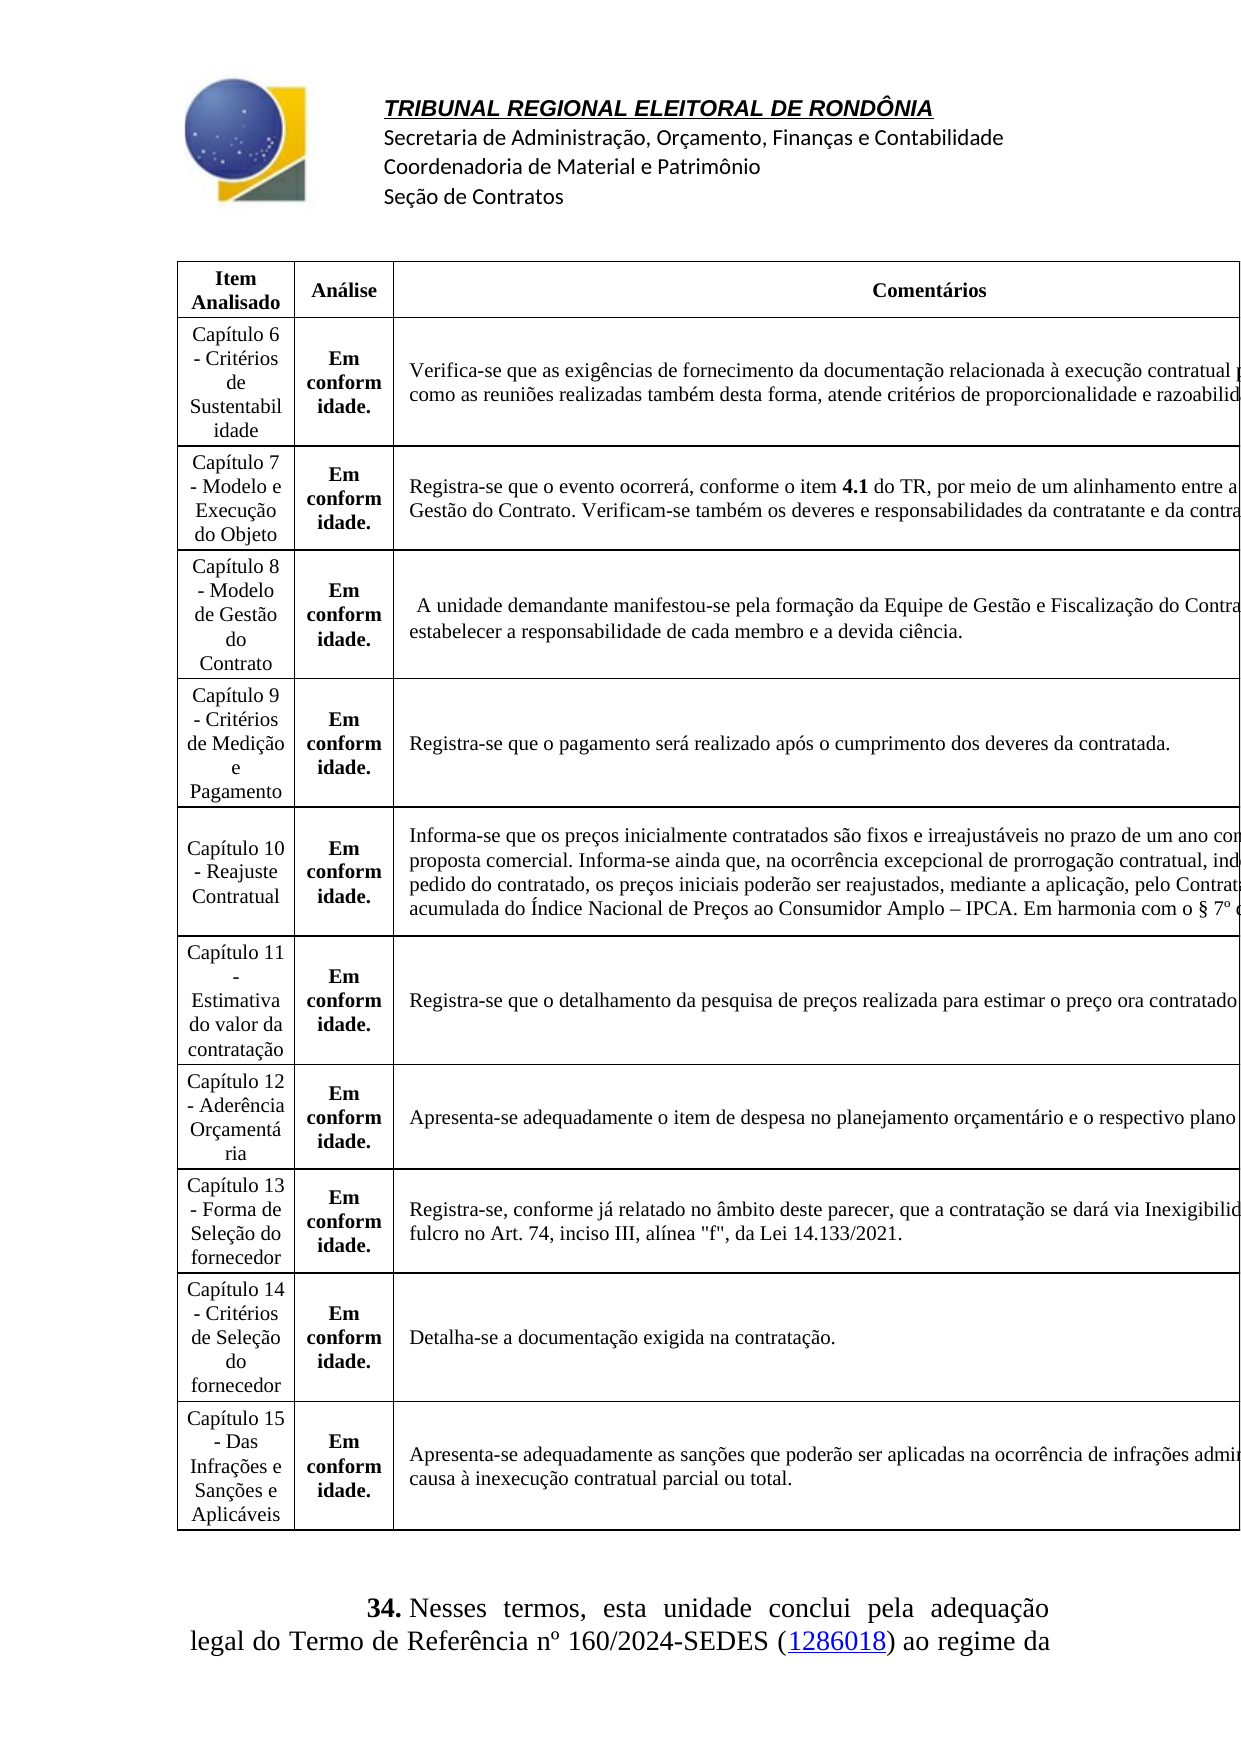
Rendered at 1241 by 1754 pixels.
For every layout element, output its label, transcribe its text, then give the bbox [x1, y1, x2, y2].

table_cell Em conformidade. [295, 937, 393, 1064]
table_cell Capítulo 11 - Estimativa do valor da contratação [178, 937, 294, 1064]
table_cell Capítulo 6 - Critérios de Sustentabilidade [178, 318, 294, 445]
table_cell A unidade demandante manifestou-se pela formação da Equipe de Gestão e Fiscalização do Contrato, além de se estabelecer a responsabilidade de cada membro e a devida ciência. [394, 551, 1239, 678]
table_cell Registra-se que o evento ocorrerá, conforme o item 4.1 do TR, por meio de um alinhamento entre a equipe da contratada e a Gestão do Contrato. Verificam-se também os deveres e responsabilidades da contratante e da contratada. [394, 447, 1239, 549]
table_cell Em conformidade. [295, 1274, 393, 1401]
text 34. Nesses termos, esta unidade conclui pela adequação legal do Termo de Referência nº 160/2024-SEDES (1286018) ao regime da [190, 1591, 1051, 1656]
table_cell Informa-se que os preços inicialmente contratados são fixos e irreajustáveis no prazo de um ano contado da apresentação da proposta comercial. Informa-se ainda que, na ocorrência excepcional de prorrogação contratual, independentemente de pedido do contratado, os preços iniciais poderão ser reajustados, mediante a aplicação, pelo Contratante, da variação acumulada do Índice Nacional de Preços ao Consumidor Amplo – IPCA. Em harmonia com o § 7º do art. 25 da NLLC. [394, 808, 1239, 935]
table_cell Registra-se que o detalhamento da pesquisa de preços realizada para estimar o preço ora contratado integra a ICVEC. [394, 937, 1239, 1064]
table_cell Em conformidade. [295, 1170, 393, 1272]
table_cell Capítulo 13 - Forma de Seleção do fornecedor [178, 1170, 294, 1272]
table_cell Detalha-se a documentação exigida na contratação. [394, 1274, 1239, 1401]
table_cell Registra-se, conforme já relatado no âmbito deste parecer, que a contratação se dará via Inexigibilidade de Licitação com fulcro no Art. 74, inciso III, alínea "f", da Lei 14.133/2021. [394, 1170, 1239, 1272]
table_cell Capítulo 9 - Critérios de Medição e Pagamento [178, 679, 294, 806]
table_cell Em conformidade. [295, 679, 393, 806]
table_header Comentários [394, 262, 1239, 317]
table_cell Capítulo 14 - Critérios de Seleção do fornecedor [178, 1274, 294, 1401]
table_cell Apresenta-se adequadamente o item de despesa no planejamento orçamentário e o respectivo plano interno. [394, 1065, 1239, 1168]
table_cell Apresenta-se adequadamente as sanções que poderão ser aplicadas na ocorrência de infrações administrativas que derem causa à inexecução contratual parcial ou total. [394, 1402, 1239, 1529]
table_cell Em conformidade. [295, 318, 393, 445]
table_cell Registra-se que o pagamento será realizado após o cumprimento dos deveres da contratada. [394, 679, 1239, 806]
table_header Análise [295, 262, 393, 317]
table_cell Capítulo 15 - Das Infrações e Sanções e Aplicáveis [178, 1402, 294, 1529]
table_cell Em conformidade. [295, 1065, 393, 1168]
table_cell Em conformidade. [295, 447, 393, 549]
table_cell Capítulo 8 - Modelo de Gestão do Contrato [178, 551, 294, 678]
table_cell Em conformidade. [295, 551, 393, 678]
table_cell Em conformidade. [295, 808, 393, 935]
table_cell Capítulo 12 - Aderência Orçamentária [178, 1065, 294, 1168]
table_cell Verifica-se que as exigências de fornecimento da documentação relacionada à execução contratual por meio digital, bem como as reuniões realizadas também desta forma, atende critérios de proporcionalidade e razoabilidade. [394, 318, 1239, 445]
table_cell Capítulo 7 - Modelo e Execução do Objeto [178, 447, 294, 549]
table_header Item Analisado [178, 262, 294, 317]
table_cell Capítulo 10 - Reajuste Contratual [178, 808, 294, 935]
table_cell Em conformidade. [295, 1402, 393, 1529]
